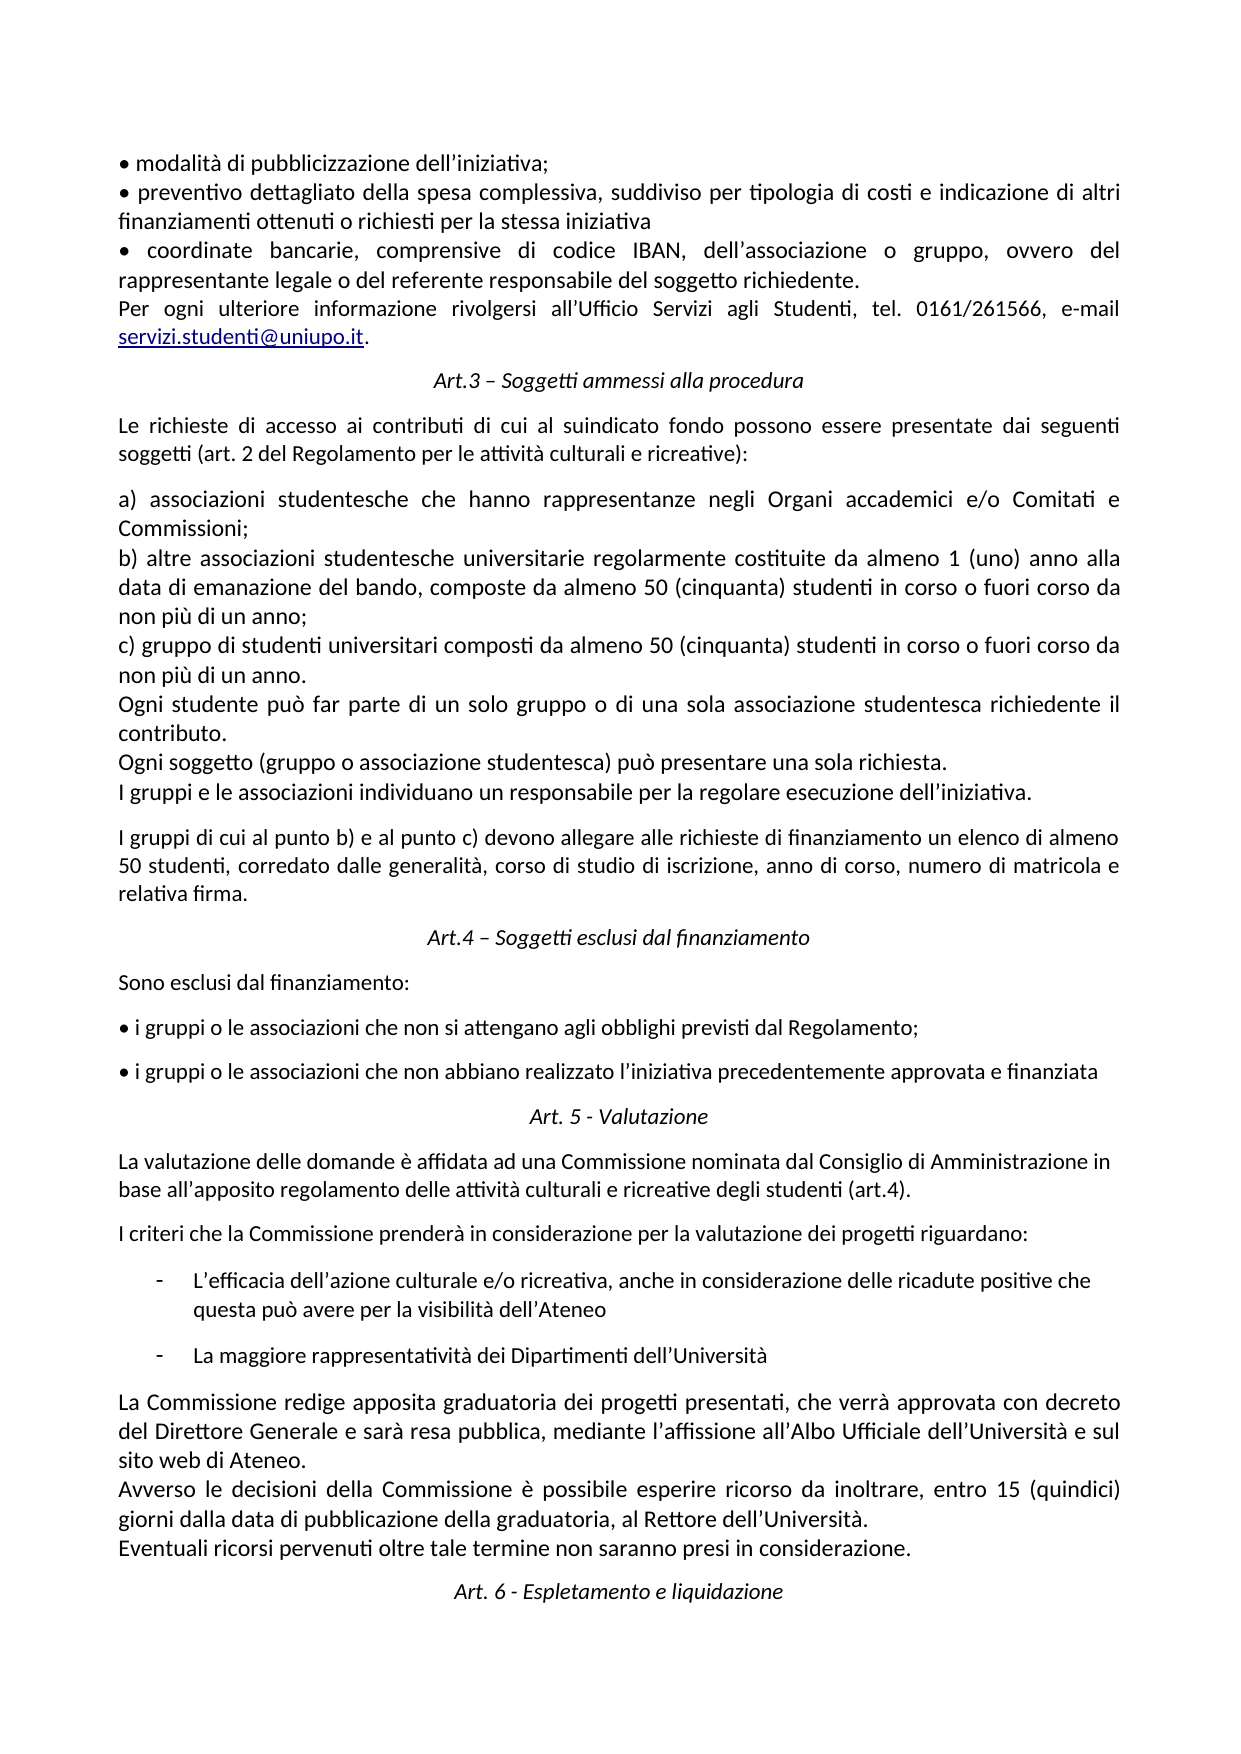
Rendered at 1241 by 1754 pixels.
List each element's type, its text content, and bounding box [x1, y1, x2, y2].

text Art.4 – Soggetti esclusi dal finanziamento [118, 923, 1122, 951]
text I gruppi e le associazioni individuano un responsabile per la regolare esecuzione dell’iniziativa. [118, 777, 1122, 806]
text • i gruppi o le associazioni che non si attengano agli obblighi previsti dal Regolamento; [118, 1013, 1122, 1041]
text Le richieste di accesso ai contributi di cui al suindicato fondo possono essere presentate dai seguenti soggetti (art. 2 del Regolamento per le attività culturali e ricreative): [118, 411, 1122, 467]
text b) altre associazioni studentesche universitarie regolarmente costituite da almeno 1 (uno) anno alla data di emanazione del bando, composte da almeno 50 (cinquanta) studenti in corso o fuori corso da non più di un anno; [118, 543, 1122, 630]
text Avverso le decisioni della Commissione è possibile esperire ricorso da inoltrare, entro 15 (quindici) giorni dalla data di pubblicazione della graduatoria, al Rettore dell’Università. [118, 1474, 1122, 1533]
text Ogni soggetto (gruppo o associazione studentesca) può presentare una sola richiesta. [118, 747, 1122, 777]
text Sono esclusi dal finanziamento: [118, 968, 1122, 996]
text • modalità di pubblicizzazione dell’iniziativa; [118, 148, 1122, 177]
text a) associazioni studentesche che hanno rappresentanze negli Organi accademici e/o Comitati e Commissioni; [118, 484, 1122, 543]
list La maggiore rappresentatività dei Dipartimenti dell’Università [156, 1339, 1122, 1370]
text La valutazione delle domande è affidata ad una Commissione nominata dal Consiglio di Amministrazione in base all’apposito regolamento delle attività culturali e ricreative degli studenti (art.4). [118, 1147, 1122, 1203]
text I gruppi di cui al punto b) e al punto c) devono allegare alle richieste di finanziamento un elenco di almeno 50 studenti, corredato dalle generalità, corso di studio di iscrizione, anno di corso, numero di matricola e relativa firma. [118, 823, 1122, 907]
text La Commissione redige apposita graduatoria dei progetti presentati, che verrà approvata con decreto del Direttore Generale e sarà resa pubblica, mediante l’affissione all’Albo Ufficiale dell’Università e sul sito web di Ateneo. [118, 1387, 1122, 1474]
text Eventuali ricorsi pervenuti oltre tale termine non saranno presi in considerazione. [118, 1533, 1122, 1562]
text • coordinate bancarie, comprensive di codice IBAN, dell’associazione o gruppo, ovvero del rappresentante legale o del referente responsabile del soggetto richiedente. [118, 235, 1122, 294]
list L’efficacia dell’azione culturale e/o ricreativa, anche in considerazione delle ricadute positive che questa può avere per la visibilità dell’Ateneo [156, 1264, 1122, 1323]
text Ogni studente può far parte di un solo gruppo o di una sola associazione studentesca richiedente il contributo. [118, 689, 1122, 747]
text Art. 5 - Valutazione [118, 1102, 1122, 1130]
text • preventivo dettagliato della spesa complessiva, suddiviso per tipologia di costi e indicazione di altri finanziamenti ottenuti o richiesti per la stessa iniziativa [118, 177, 1122, 235]
text c) gruppo di studenti universitari composti da almeno 50 (cinquanta) studenti in corso o fuori corso da non più di un anno. [118, 630, 1122, 689]
text Art.3 – Soggetti ammessi alla procedura [118, 367, 1122, 395]
text • i gruppi o le associazioni che non abbiano realizzato l’iniziativa precedentemente approvata e finanziata [118, 1057, 1122, 1086]
text Art. 6 - Espletamento e liquidazione [118, 1577, 1122, 1605]
text Per ogni ulteriore informazione rivolgersi all’Ufficio Servizi agli Studenti, tel. 0161/261566, e-mail servizi.studenti@uniupo.it. [118, 294, 1122, 350]
text I criteri che la Commissione prenderà in considerazione per la valutazione dei progetti riguardano: [118, 1219, 1122, 1248]
